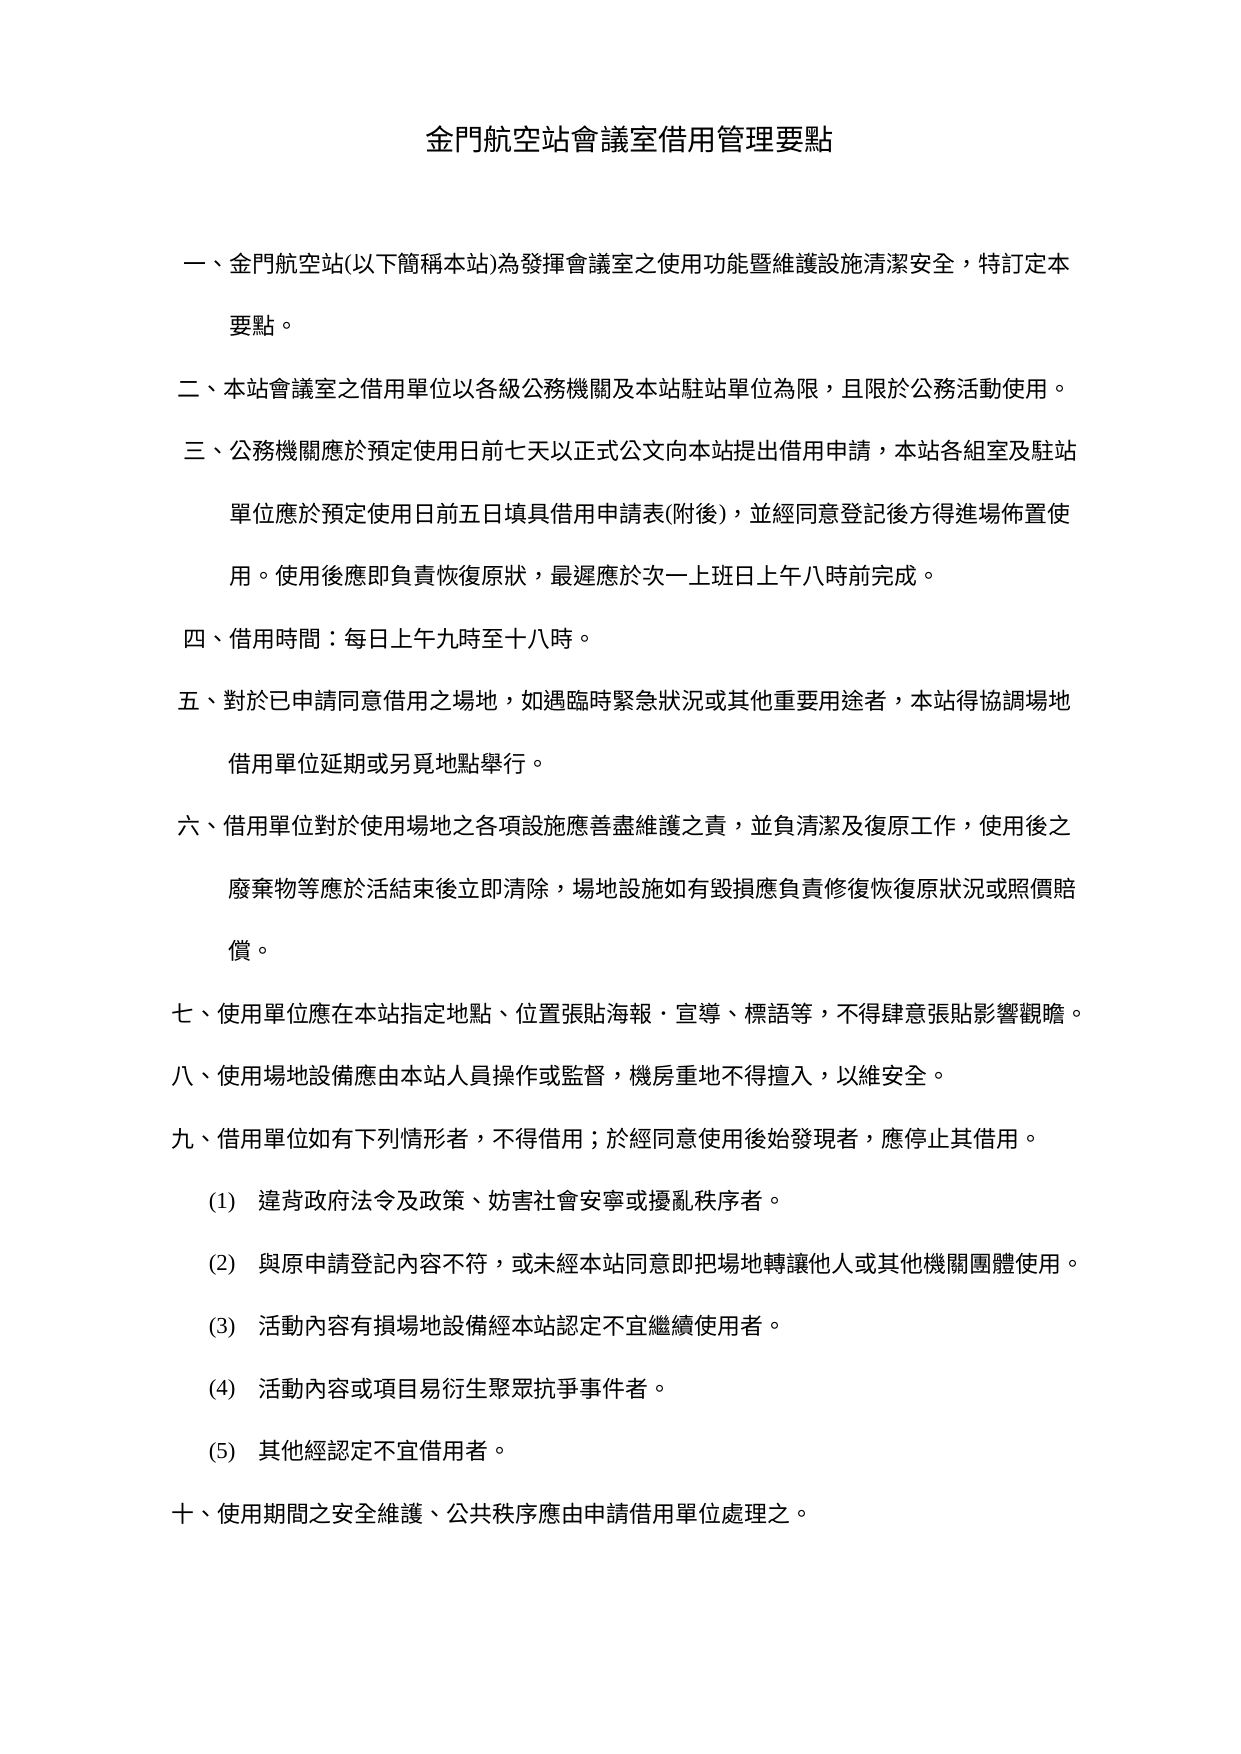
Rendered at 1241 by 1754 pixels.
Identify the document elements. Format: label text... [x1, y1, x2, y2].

text 五、對於已申請同意借用之場地，如遇臨時緊急狀況或其他重要用途者，本站得協調場地借用單位延期或另覓地點舉行。 [171, 658, 1087, 783]
text 二、本站會議室之借用單位以各級公務機關及本站駐站單位為限，且限於公務活動使用。 [171, 346, 1087, 408]
list 其他經認定不宜借用者。 [209, 1408, 1087, 1471]
text 金門航空站會議室借用管理要點 [171, 96, 1087, 158]
text 三、公務機關應於預定使用日前七天以正式公文向本站提出借用申請，本站各組室及駐站單位應於預定使用日前五日填具借用申請表(附後)，並經同意登記後方得進場佈置使用。使用後應即負責恢復原狀，最遲應於次一上班日上午八時前完成。 [184, 408, 1087, 596]
list 與原申請登記內容不符，或未經本站同意即把場地轉讓他人或其他機關團體使用。 [209, 1221, 1087, 1283]
text 六、借用單位對於使用場地之各項設施應善盡維護之責，並負清潔及復原工作，使用後之廢棄物等應於活結束後立即清除，場地設施如有毀損應負責修復恢復原狀況或照價賠償。 [171, 783, 1087, 971]
list 活動內容有損場地設備經本站認定不宜繼續使用者。 [209, 1283, 1087, 1346]
list 違背政府法令及政策、妨害社會安寧或擾亂秩序者。 [209, 1158, 1087, 1221]
list 活動內容或項目易衍生聚眾抗爭事件者。 [209, 1346, 1087, 1408]
text 八、使用場地設備應由本站人員操作或監督，機房重地不得擅入，以維安全。 [171, 1033, 1087, 1096]
text 四、借用時間：每日上午九時至十八時。 [184, 596, 1087, 658]
text 九、借用單位如有下列情形者，不得借用；於經同意使用後始發現者，應停止其借用。 [171, 1096, 1087, 1158]
text 七、使用單位應在本站指定地點、位置張貼海報．宣導、標語等，不得肆意張貼影響觀瞻。 [171, 971, 1087, 1033]
text 一、金門航空站(以下簡稱本站)為發揮會議室之使用功能暨維護設施清潔安全，特訂定本要點。 [184, 221, 1087, 346]
text 十、使用期間之安全維護、公共秩序應由申請借用單位處理之。 [171, 1471, 1087, 1533]
